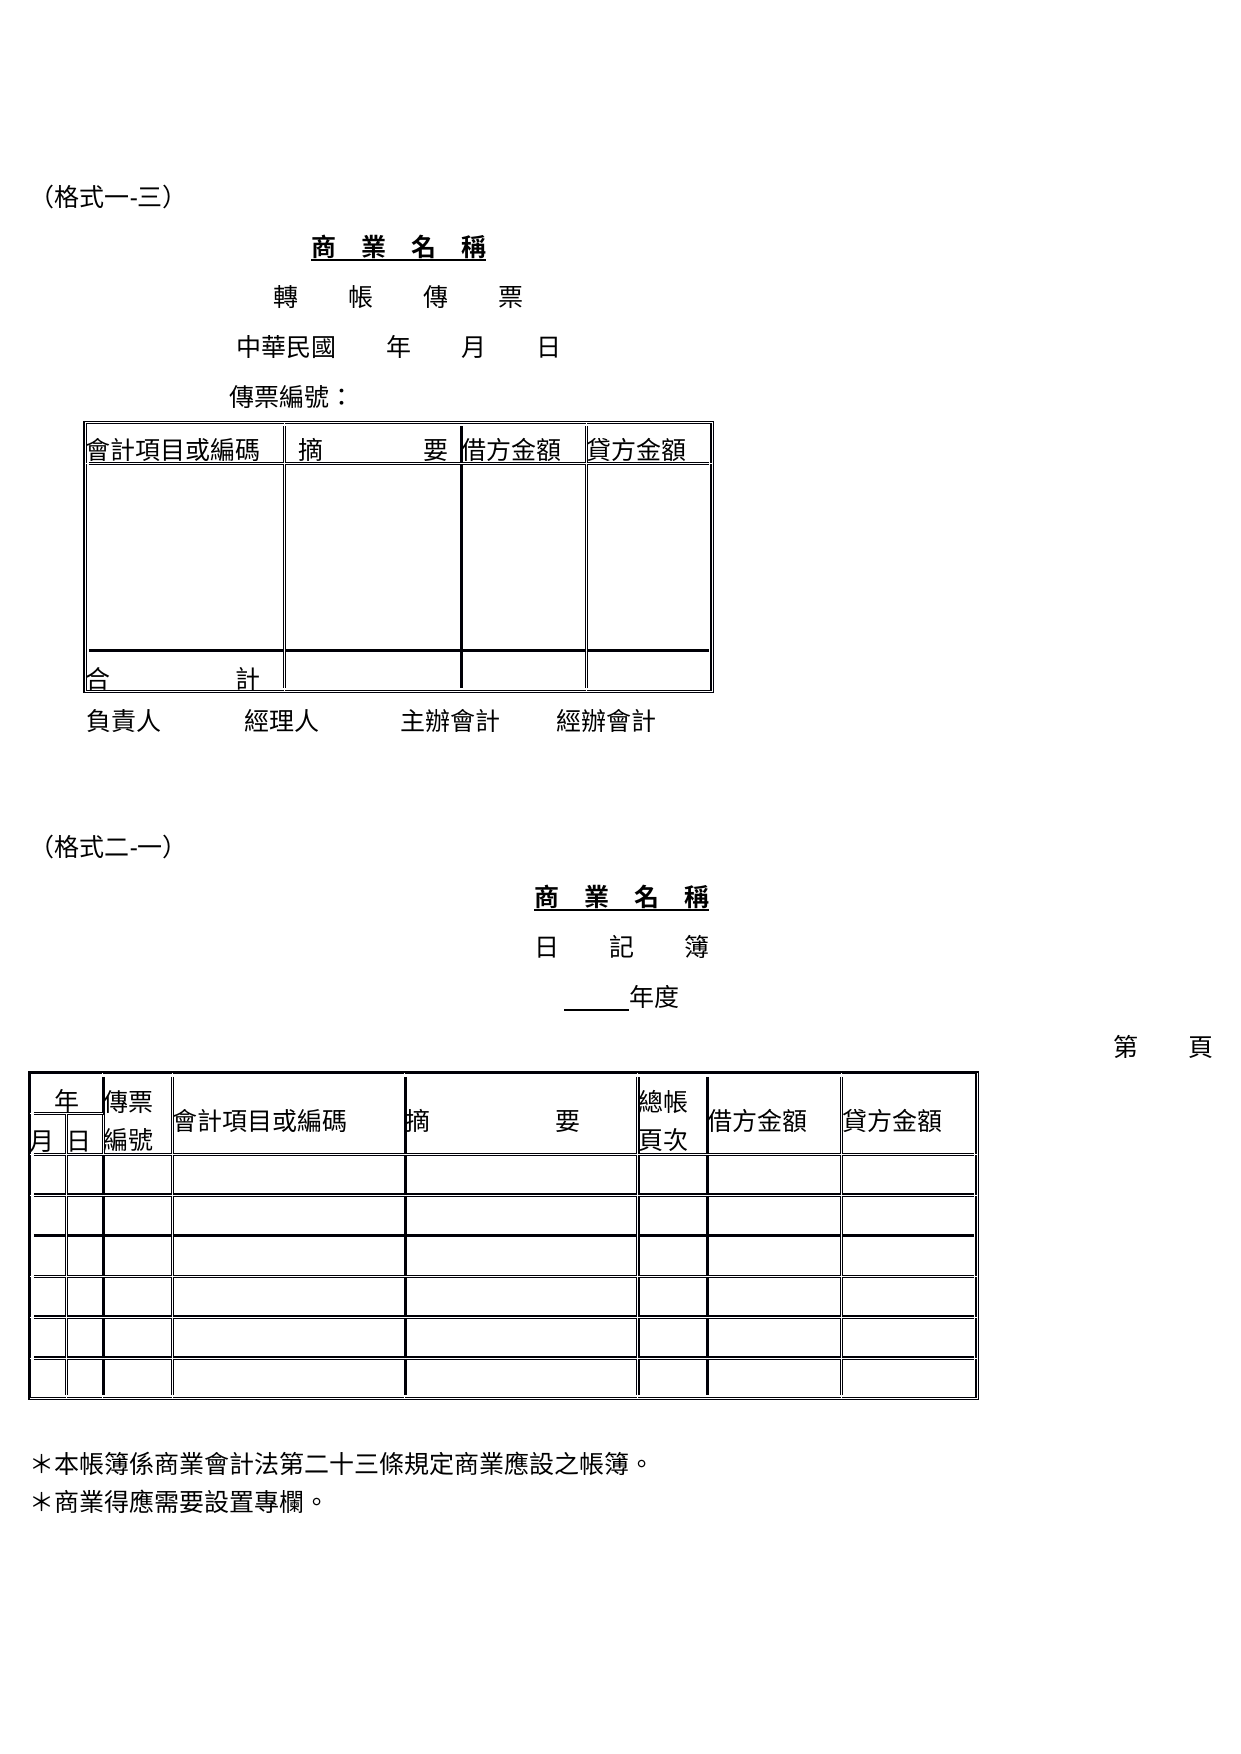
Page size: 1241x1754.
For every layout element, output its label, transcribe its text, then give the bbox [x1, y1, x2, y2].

table_cell [66, 1360, 103, 1397]
table_header 借方金額 [707, 1074, 842, 1152]
table_header 年 [31, 1073, 103, 1112]
table_cell [707, 1360, 842, 1397]
table_cell [640, 1278, 706, 1315]
table_cell [709, 1278, 840, 1315]
table_cell 中華民國 年 月 日 [23, 315, 773, 364]
table_cell [709, 1197, 840, 1234]
table_cell 傳票編號： [23, 365, 773, 414]
table_cell [463, 465, 585, 649]
table_header 摘 要 [405, 1073, 638, 1152]
table_cell [638, 1360, 707, 1397]
table_header 主辦會計 [398, 693, 554, 733]
table_cell [31, 1234, 65, 1275]
table_cell ＊本帳簿係商業會計法第二十三條規定商業應設之帳簿。 ＊商業得應需要設置專欄。 [23, 1065, 1220, 1556]
table_cell [586, 649, 710, 690]
table_header 會計項目或編碼 [87, 424, 285, 461]
table_cell 商 業 名 稱 [23, 215, 773, 264]
table_header 摘 要 [285, 424, 461, 461]
table_cell [640, 1156, 706, 1193]
table_cell [286, 465, 460, 649]
table_cell [285, 652, 461, 690]
table_cell [640, 1319, 706, 1356]
table_cell [68, 1237, 102, 1275]
table_cell [709, 1156, 840, 1193]
table_cell [174, 1156, 404, 1193]
table_cell [407, 1319, 636, 1356]
table_cell [640, 1197, 706, 1234]
table_cell [31, 1193, 65, 1234]
table_cell [407, 1278, 636, 1315]
table_header 總帳 頁次 [638, 1074, 707, 1152]
table_cell [174, 1237, 404, 1275]
table_cell [407, 1237, 636, 1275]
table_cell 商 業 名 稱 [23, 865, 1220, 915]
table_cell [31, 1153, 65, 1193]
table_cell [68, 1278, 102, 1315]
table_cell [843, 1193, 976, 1234]
table_header 貸方金額 [842, 1074, 975, 1152]
table_cell [709, 1237, 840, 1275]
table_cell 月 [30, 1112, 66, 1152]
table_cell [843, 1234, 975, 1275]
table_header 借方金額 [461, 424, 586, 461]
table_header 負責人 [85, 693, 242, 733]
table_cell [588, 461, 711, 649]
table_cell [105, 1197, 171, 1234]
table_header 經理人 [242, 693, 398, 733]
table_header （格式二-一） [23, 815, 1220, 865]
table_cell [407, 1197, 636, 1234]
table_cell [105, 1237, 171, 1275]
table_cell 第 頁 [23, 1015, 1220, 1065]
table_cell 日 記 簿 [23, 915, 1220, 965]
table_header 會計項目或編碼 [173, 1073, 405, 1152]
table_cell [842, 1275, 977, 1315]
table_cell [30, 1275, 66, 1315]
table_cell [173, 1360, 405, 1397]
table_header （格式一-三） [23, 165, 773, 214]
table_cell [461, 652, 586, 690]
table_cell [105, 1319, 171, 1356]
table_cell [405, 1356, 638, 1397]
table_cell 日 [68, 1115, 102, 1152]
table_cell [842, 1356, 976, 1397]
table_cell [31, 1315, 65, 1356]
table_cell [407, 1156, 636, 1193]
table_cell [174, 1319, 404, 1356]
table_cell [843, 1315, 976, 1356]
table_cell [68, 1156, 102, 1193]
table_cell [709, 1319, 840, 1356]
table_cell [640, 1237, 706, 1275]
table_header 貸方金額 [586, 424, 710, 461]
table_cell [843, 1153, 976, 1193]
table_cell [68, 1319, 102, 1356]
table_cell [87, 461, 283, 649]
table_cell [23, 415, 773, 777]
table_cell [31, 1356, 66, 1397]
table_header 傳票 編號 [103, 1074, 172, 1152]
table_cell [174, 1197, 404, 1234]
table_cell 年度 [23, 965, 1220, 1015]
table_cell [174, 1278, 404, 1315]
table_cell 合 計 [87, 649, 285, 690]
table_header 經辦會計 [554, 693, 712, 733]
table_cell [68, 1197, 102, 1234]
table_cell [105, 1156, 171, 1193]
table_cell [103, 1360, 172, 1397]
table_cell [105, 1278, 171, 1315]
table_cell 轉 帳 傳 票 [23, 265, 773, 314]
